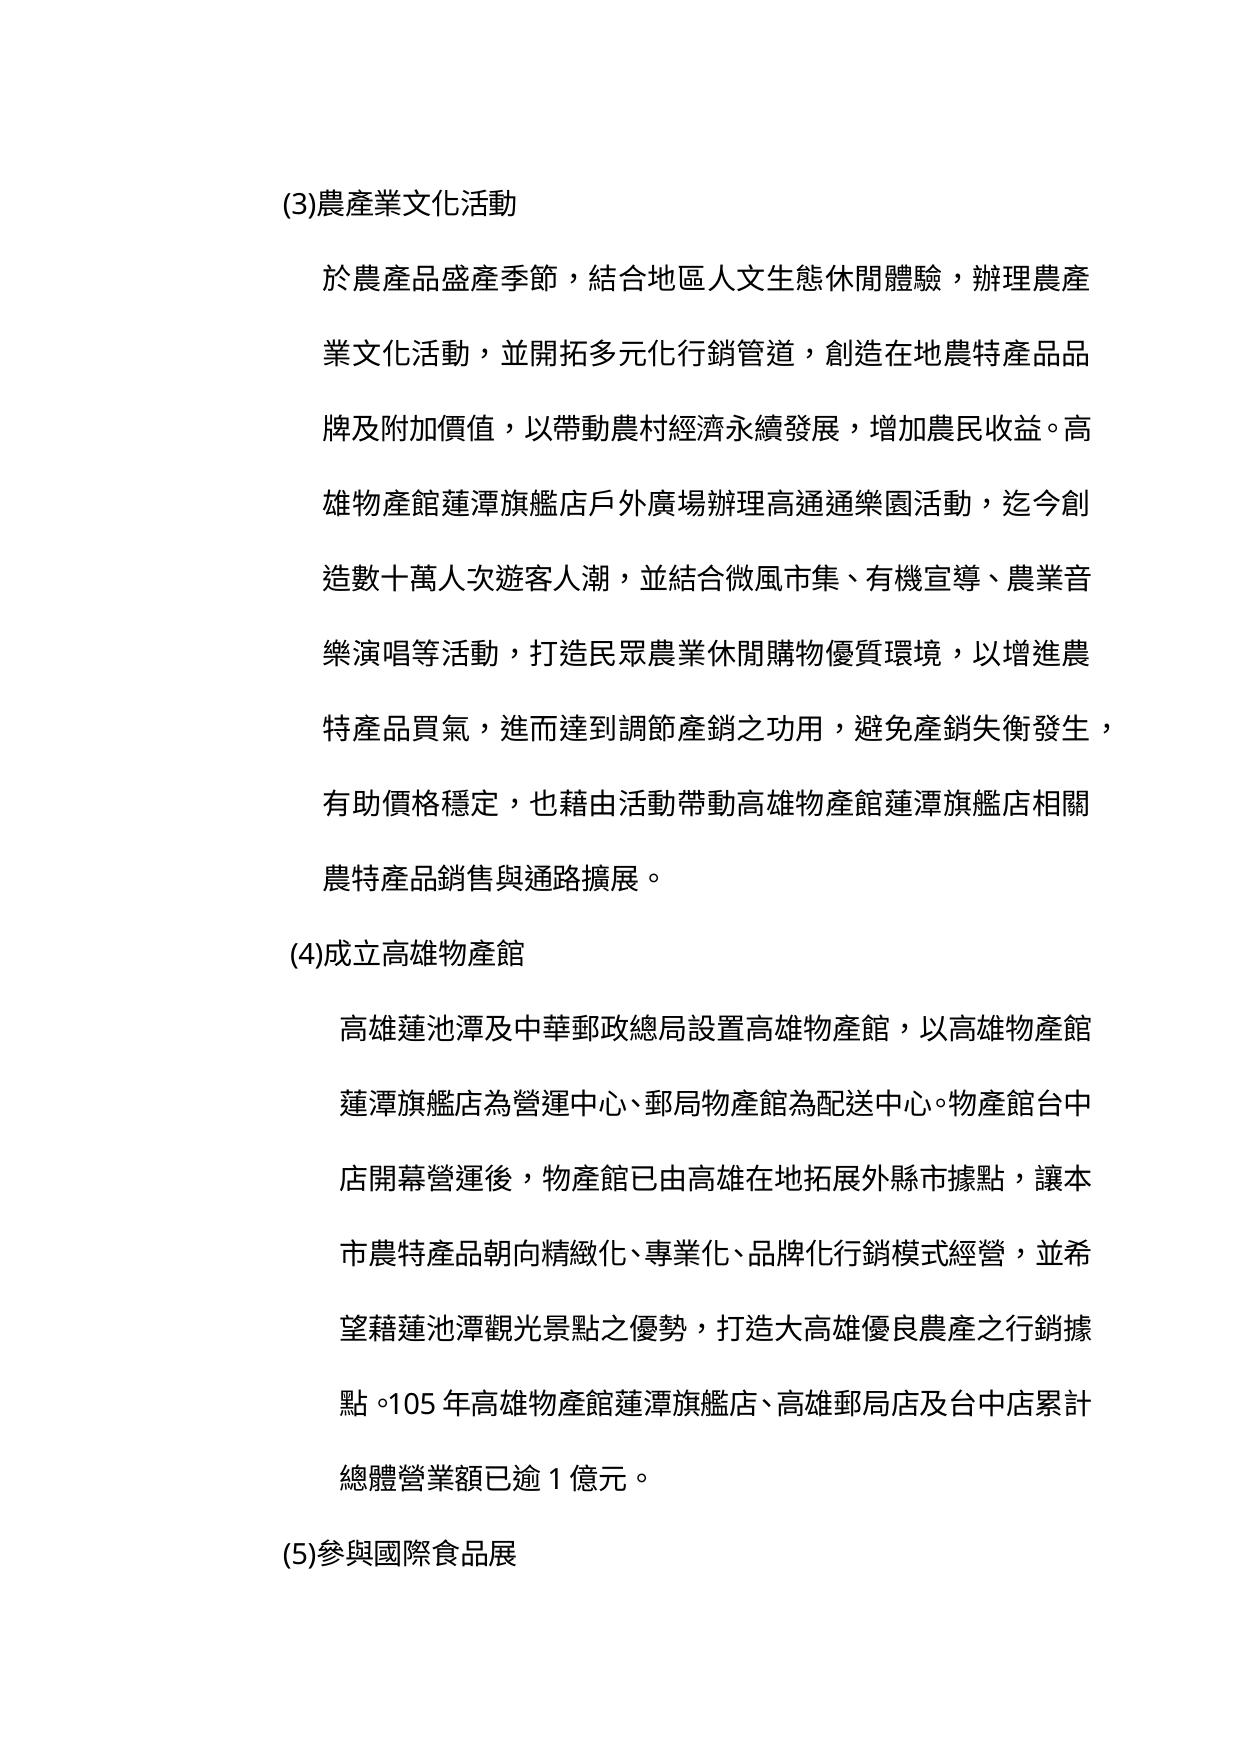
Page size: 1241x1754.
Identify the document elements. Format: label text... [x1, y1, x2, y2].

text (5)參與國際食品展 [283, 1514, 1092, 1589]
text 於農產品盛產季節，結合地區人文生態休閒體驗，辦理農產業文化活動，並開拓多元化行銷管道，創造在地農特產品品牌及附加價值，以帶動農村經濟永續發展，增加農民收益。高雄物產館蓮潭旗艦店戶外廣場辦理高通通樂園活動，迄今創造數十萬人次遊客人潮，並結合微風市集、有機宣導、農業音樂演唱等活動，打造民眾農業休閒購物優質環境，以增進農特產品買氣，進而達到調節產銷之功用，避免產銷失衡發生，有助價格穩定，也藉由活動帶動高雄物產館蓮潭旗艦店相關農特產品銷售與通路擴展。 [323, 239, 1092, 914]
text (3)農產業文化活動 [283, 164, 1092, 239]
text (4)成立高雄物產館 [283, 914, 1092, 989]
text 高雄蓮池潭及中華郵政總局設置高雄物產館，以高雄物產館蓮潭旗艦店為營運中心、郵局物產館為配送中心。物產館台中店開幕營運後，物產館已由高雄在地拓展外縣市據點，讓本市農特產品朝向精緻化、專業化、品牌化行銷模式經營，並希望藉蓮池潭觀光景點之優勢，打造大高雄優良農產之行銷據點。105年高雄物產館蓮潭旗艦店、高雄郵局店及台中店累計總體營業額已逾1億元。 [339, 989, 1092, 1514]
